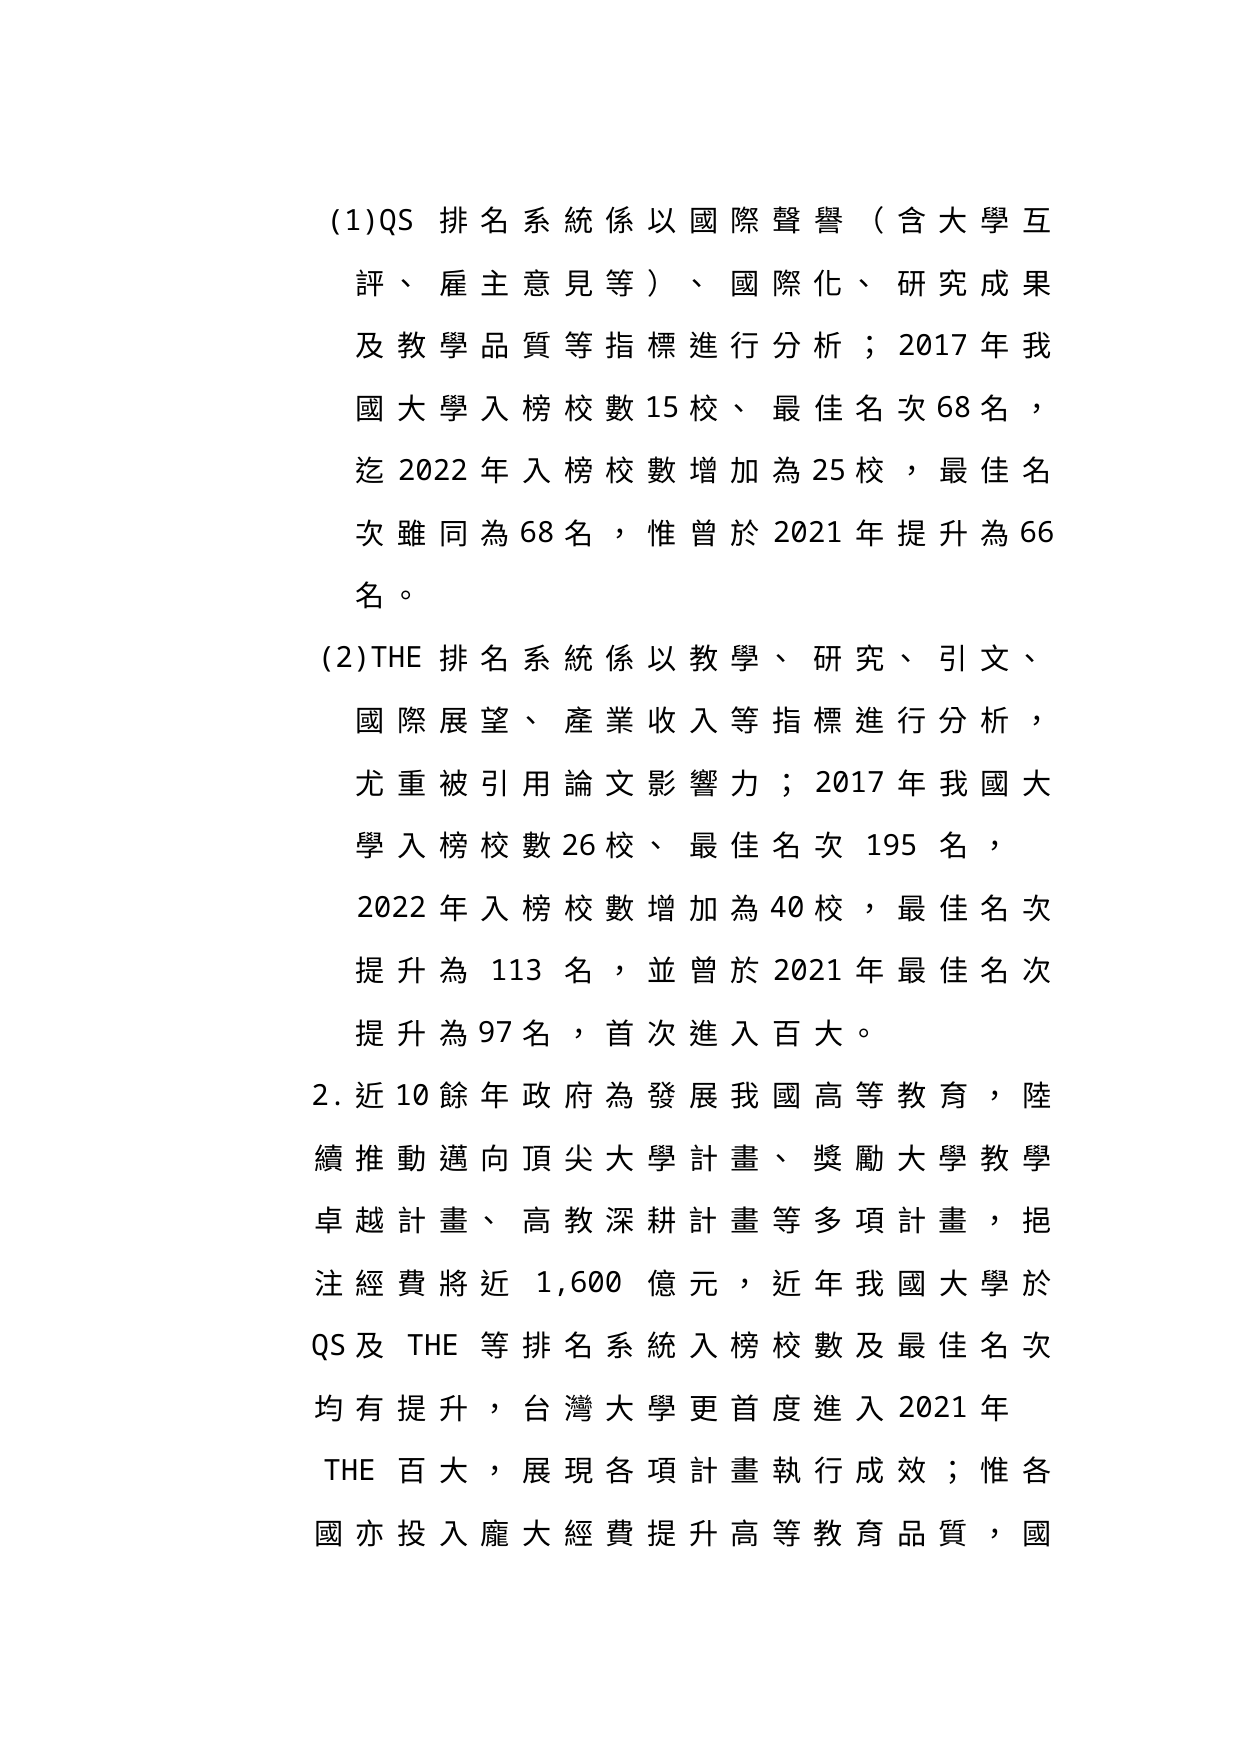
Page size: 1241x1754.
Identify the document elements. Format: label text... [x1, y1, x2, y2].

text 2.近10餘年政府為發展我國高等教育，陸續推動邁向頂尖大學計畫、獎勵大學教學卓越計畫、高教深耕計畫等多項計畫，挹注經費將近1,600億元，近年我國大學於QS及THE等排名系統入榜校數及最佳名次均有提升，台灣大學更首度進入2021年THE百大，展現各項計畫執行成效；惟各國亦投入龐大經費提升高等教育品質，國 [271, 1052, 1058, 1552]
text (2)THE排名系統係以教學、研究、引文、國際展望、產業收入等指標進行分析，尤重被引用論文影響力；2017年我國大學入榜校數26校、最佳名次195名，2022年入榜校數增加為40校，最佳名次提升為113名，並曾於2021年最佳名次提升為97名，首次進入百大。 [301, 615, 1058, 1052]
text (1)QS排名系統係以國際聲譽（含大學互評、雇主意見等）、國際化、研究成果及教學品質等指標進行分析；2017年我國大學入榜校數15校、最佳名次68名，迄2022年入榜校數增加為25校，最佳名次雖同為68名，惟曾於2021年提升為66名。 [301, 177, 1058, 615]
